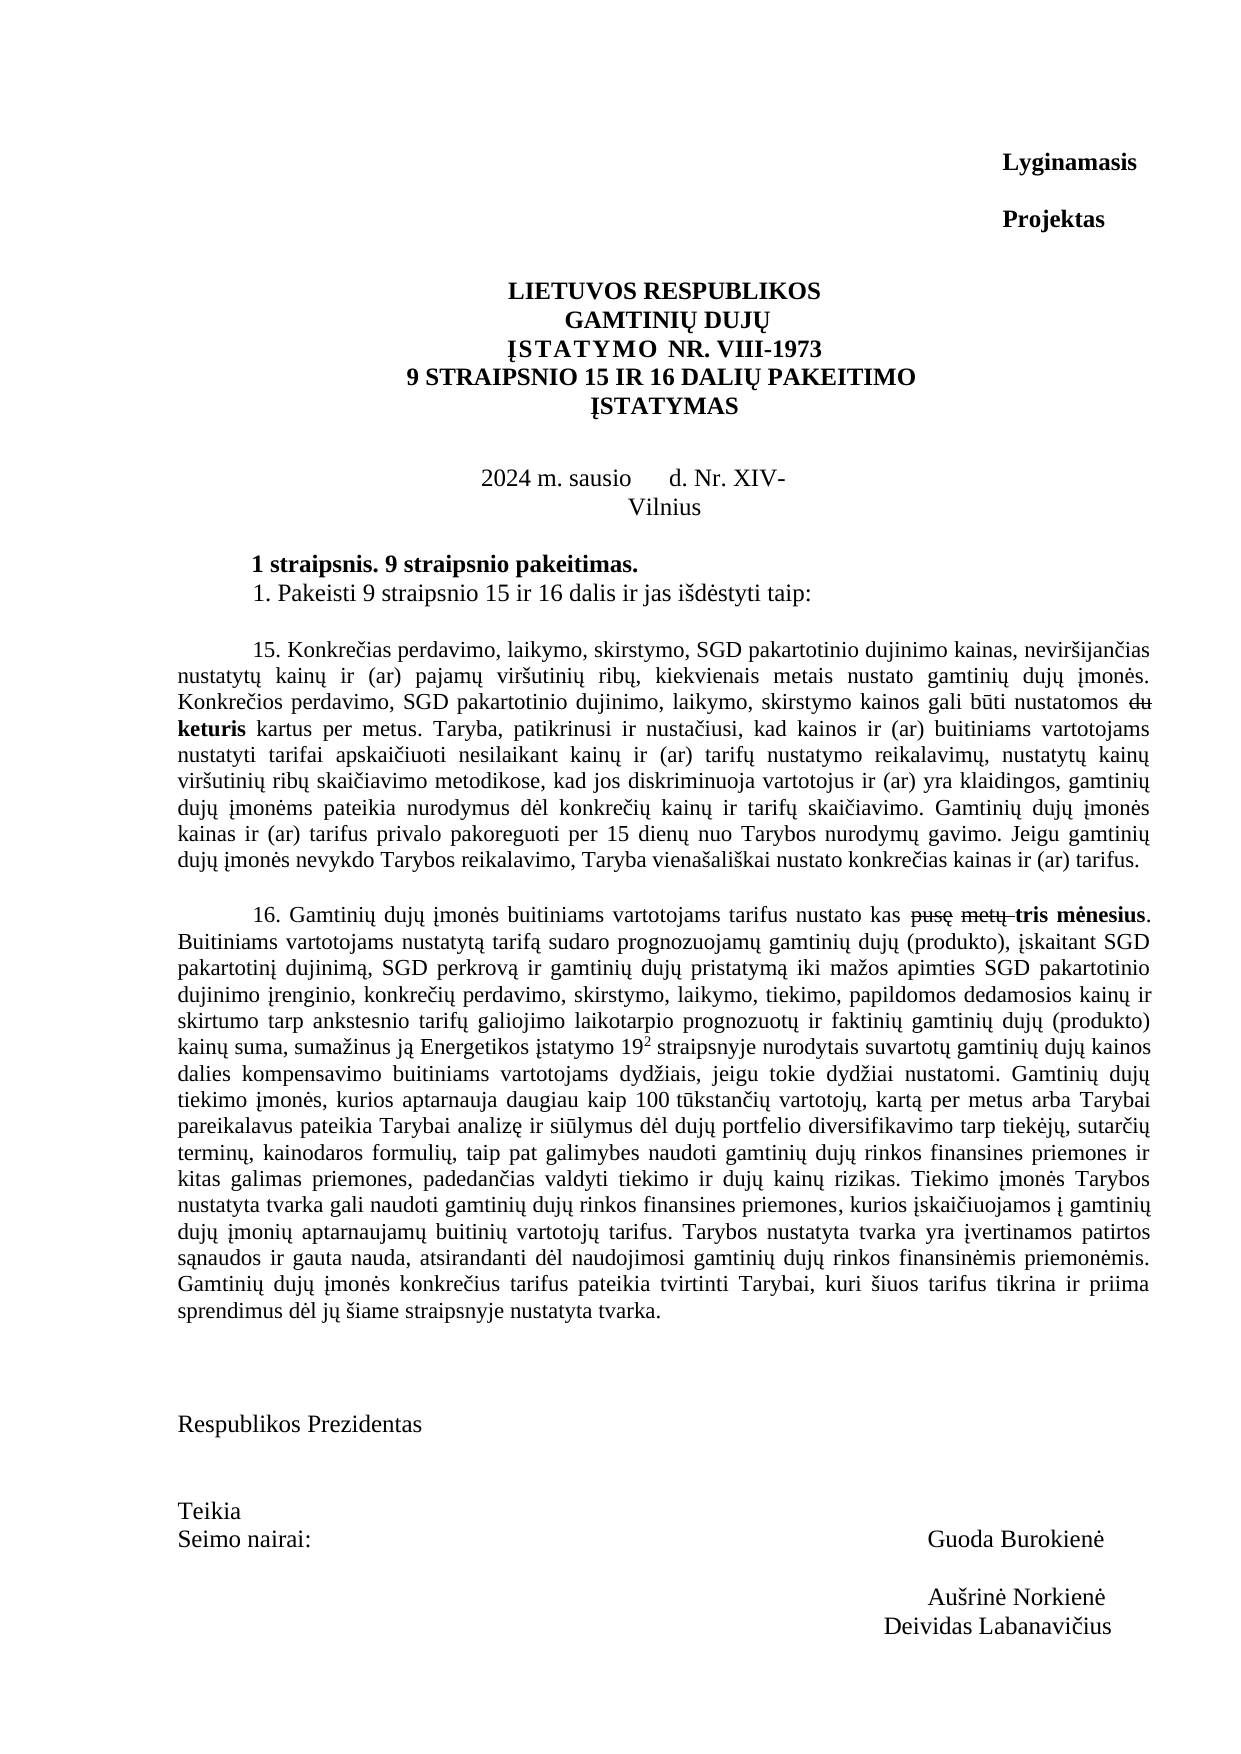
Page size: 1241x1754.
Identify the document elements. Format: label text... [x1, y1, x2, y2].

text Aušrinė Norkienė [177, 1582, 1152, 1611]
text 15. Konkrečias perdavimo, laikymo, skirstymo, SGD pakartotinio dujinimo kainas, neviršijančias nustatytų kainų ir (ar) pajamų viršutinių ribų, kiekvienais metais nustato gamtinių dujų įmonės. Konkrečios perdavimo, SGD pakartotinio dujinimo, laikymo, skirstymo kainos gali būti nustatomos du keturis kartus per metus. Taryba, patikrinusi ir nustačiusi, kad kainos ir (ar) buitiniams vartotojams nustatyti tarifai apskaičiuoti nesilaikant kainų ir (ar) tarifų nustatymo reikalavimų, nustatytų kainų viršutinių ribų skaičiavimo metodikose, kad jos diskriminuoja vartotojus ir (ar) yra klaidingos, gamtinių dujų įmonėms pateikia nurodymus dėl konkrečių kainų ir tarifų skaičiavimo. Gamtinių dujų įmonės kainas ir (ar) tarifus privalo pakoreguoti per 15 dienų nuo Tarybos nurodymų gavimo. Jeigu gamtinių dujų įmonės nevykdo Tarybos reikalavimo, Taryba vienašališkai nustato konkrečias kainas ir (ar) tarifus. [177, 636, 1152, 873]
text Respublikos Prezidentas [177, 1409, 1152, 1438]
text Lyginamasis Projektas [927, 147, 1152, 233]
text Deividas Labanavičius [177, 1611, 1152, 1639]
text 1. Pakeisti 9 straipsnio 15 ir 16 dalis ir jas išdėstyti taip: [177, 578, 1152, 607]
text 2024 m. sausio d. Nr. XIV- [177, 463, 1152, 492]
text Vilnius [177, 492, 1152, 521]
text Teikia [177, 1496, 1152, 1524]
text 1 straipsnis. 9 straipsnio pakeitimas. [177, 549, 1152, 578]
text 9 STRAIPSNIO 15 ir 16 DALIŲ pakeitimo [177, 362, 1152, 391]
text Seimo nairai: Guoda Burokienė [177, 1524, 1152, 1553]
text LIETUVOS RESPUBLIKOS [177, 276, 1152, 305]
text 16. Gamtinių dujų įmonės buitiniams vartotojams tarifus nustato kas pusę metų tris mėnesius. Buitiniams vartotojams nustatytą tarifą sudaro prognozuojamų gamtinių dujų (produkto), įskaitant SGD pakartotinį dujinimą, SGD perkrovą ir gamtinių dujų pristatymą iki mažos apimties SGD pakartotinio dujinimo įrenginio, konkrečių perdavimo, skirstymo, laikymo, tiekimo, papildomos dedamosios kainų ir skirtumo tarp ankstesnio tarifų galiojimo laikotarpio prognozuotų ir faktinių gamtinių dujų (produkto) kainų suma, sumažinus ją Energetikos įstatymo 192 straipsnyje nurodytais suvartotų gamtinių dujų kainos dalies kompensavimo buitiniams vartotojams dydžiais, jeigu tokie dydžiai nustatomi. Gamtinių dujų tiekimo įmonės, kurios aptarnauja daugiau kaip 100 tūkstančių vartotojų, kartą per metus arba Tarybai pareikalavus pateikia Tarybai analizę ir siūlymus dėl dujų portfelio diversifikavimo tarp tiekėjų, sutarčių terminų, kainodaros formulių, taip pat galimybes naudoti gamtinių dujų rinkos finansines priemones ir kitas galimas priemones, padedančias valdyti tiekimo ir dujų kainų rizikas. Tiekimo įmonės Tarybos nustatyta tvarka gali naudoti gamtinių dujų rinkos finansines priemones, kurios įskaičiuojamos į gamtinių dujų įmonių aptarnaujamų buitinių vartotojų tarifus. Tarybos nustatyta tvarka yra įvertinamos patirtos sąnaudos ir gauta nauda, atsirandanti dėl naudojimosi gamtinių dujų rinkos finansinėmis priemonėmis. Gamtinių dujų įmonės konkrečius tarifus pateikia tvirtinti Tarybai, kuri šiuos tarifus tikrina ir priima sprendimus dėl jų šiame straipsnyje nustatyta tvarka. [177, 902, 1152, 1323]
text GAMTINIŲ DUJŲ [177, 305, 1152, 334]
text įstatymas [177, 391, 1152, 420]
text ĮSTATYMO NR. VIII-1973 [177, 334, 1152, 362]
